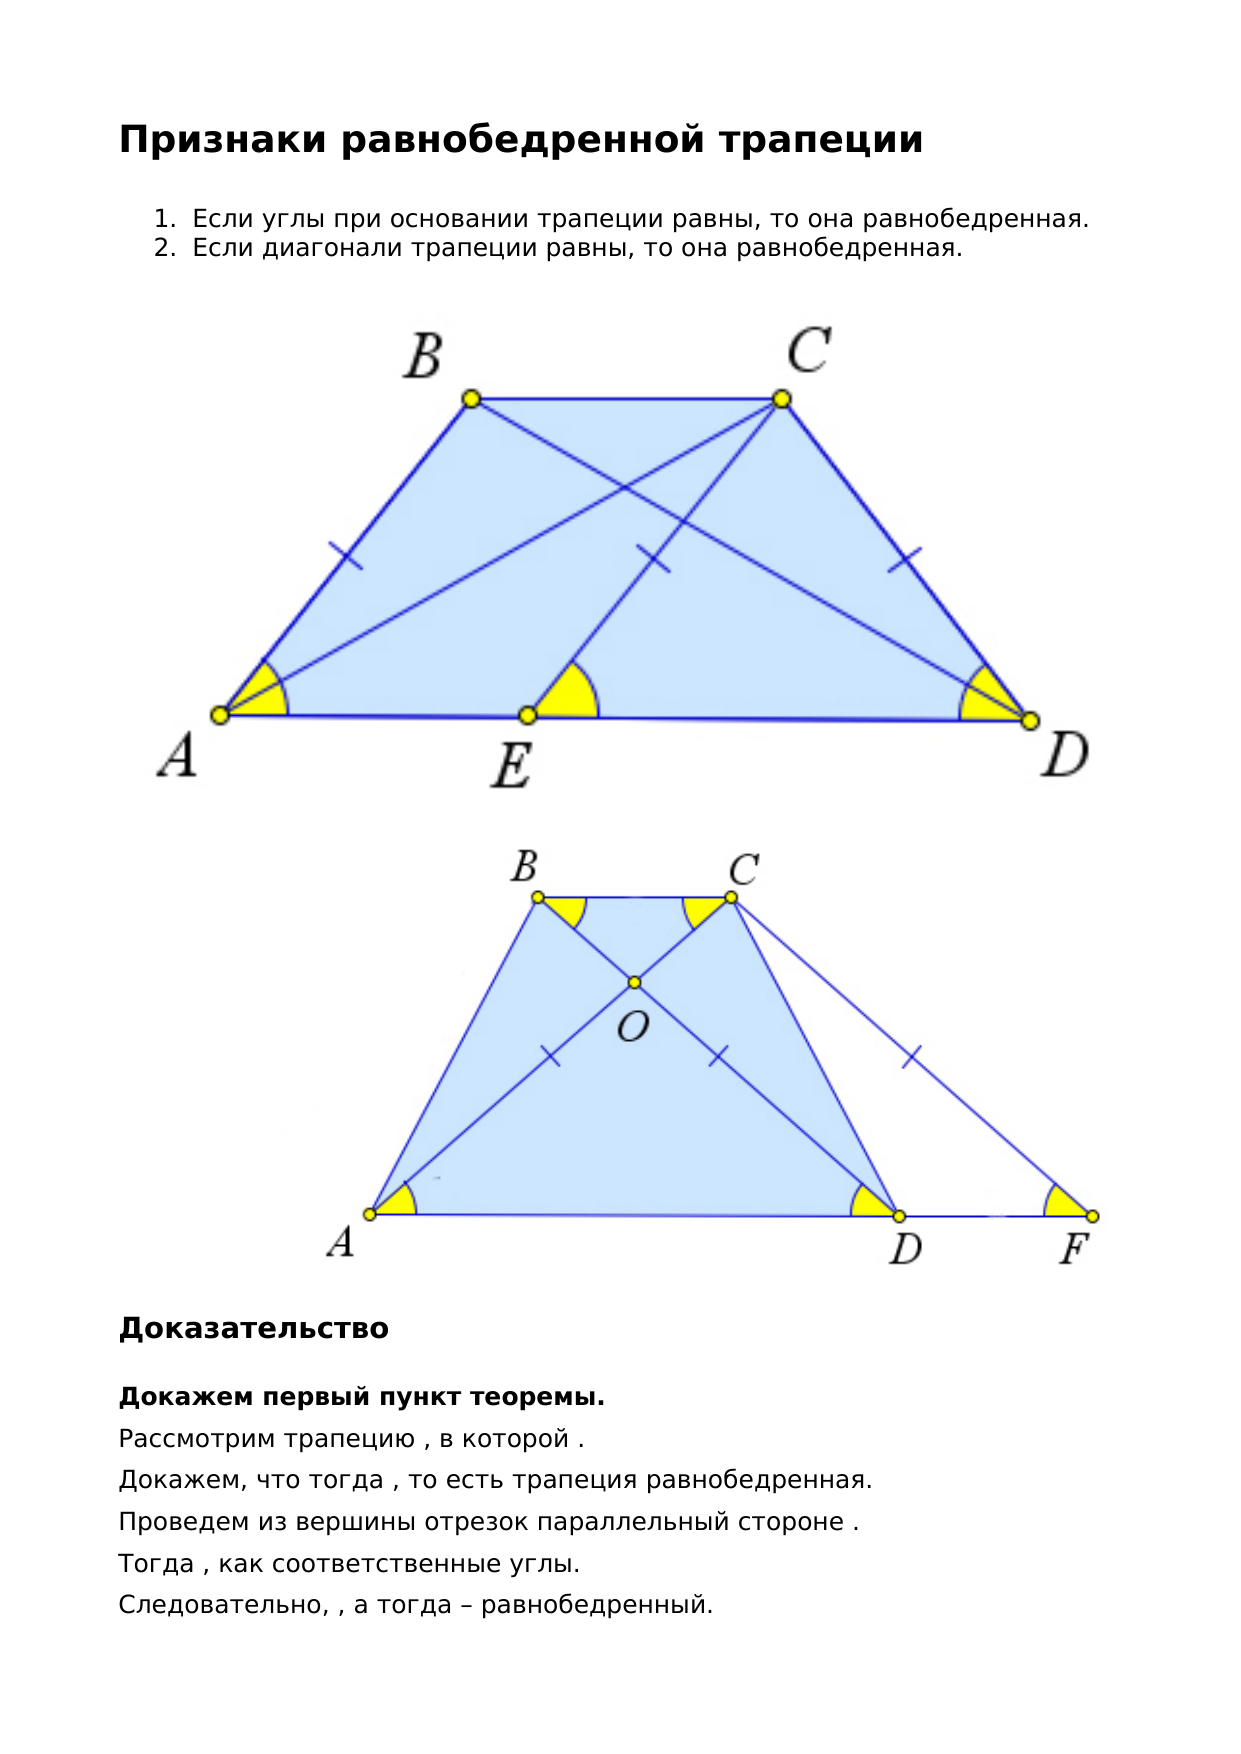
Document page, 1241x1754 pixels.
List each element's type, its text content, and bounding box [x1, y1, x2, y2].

picture [118, 833, 1123, 1274]
text Тогда , как соответственные углы. [118, 1549, 1122, 1578]
text Следовательно, , а тогда – равнобедренный. [118, 1591, 1122, 1620]
subtitle Доказательство [118, 1311, 1122, 1345]
picture [118, 291, 1123, 828]
subtitle Докажем первый пункт теоремы. [118, 1382, 1122, 1412]
subtitle Признаки равнобедренной трапеции [118, 118, 1122, 162]
list Если диагонали трапеции равны, то она равнобедренная. [177, 233, 1122, 262]
text Проведем из вершины отрезок параллельный стороне . [118, 1507, 1122, 1537]
text Докажем, что тогда , то есть трапеция равнобедренная. [118, 1466, 1122, 1495]
list Если углы при основании трапеции равны, то она равнобедренная. [177, 204, 1122, 233]
text Рассмотрим трапецию , в которой . [118, 1424, 1122, 1453]
